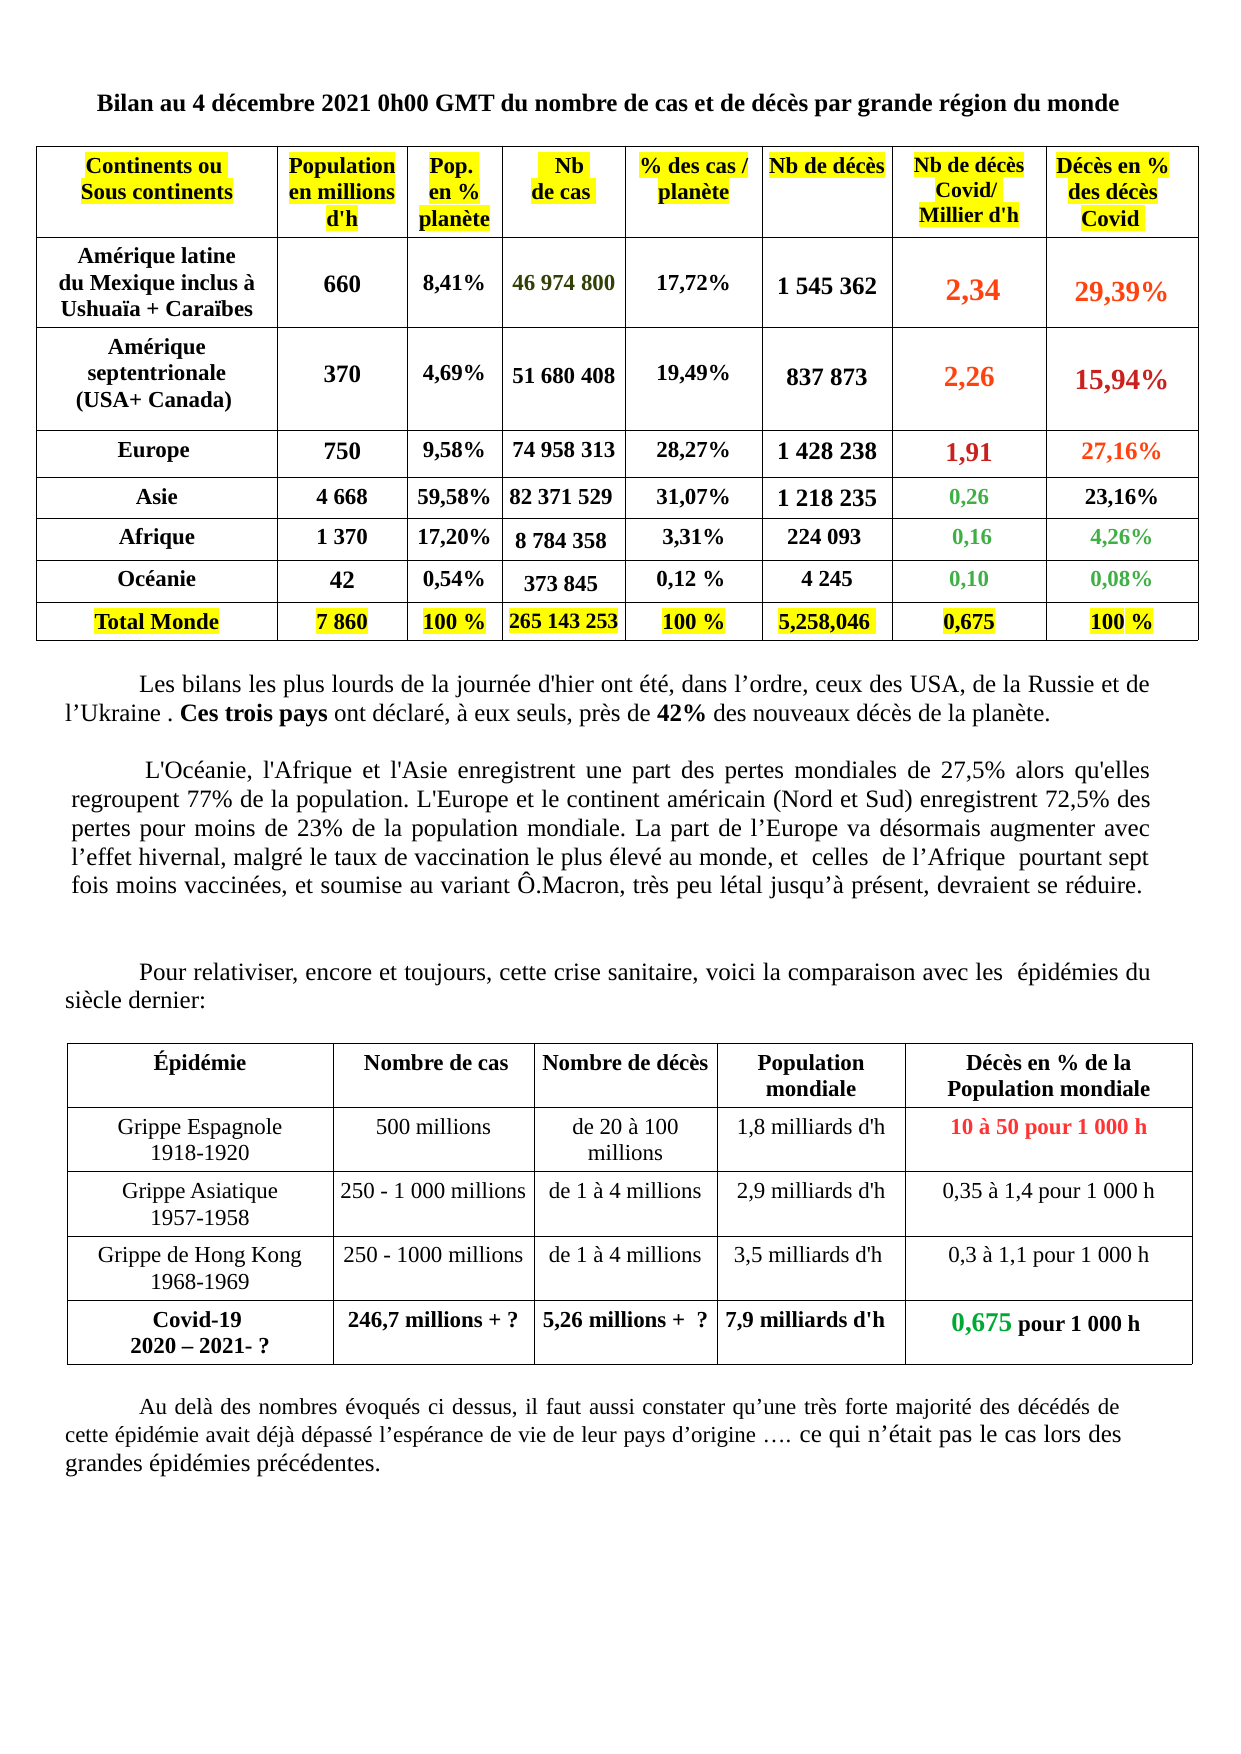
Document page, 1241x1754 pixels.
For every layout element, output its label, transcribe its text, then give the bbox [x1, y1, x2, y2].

table_cell 1,91 [893, 431, 1046, 477]
table_cell 0,35 à 1,4 pour 1 000 h [906, 1172, 1192, 1236]
table_cell 23,16% [1047, 478, 1198, 517]
table_cell 5,26 millions + ? [535, 1301, 717, 1364]
table_cell Amérique septentrionale (USA+ Canada) [37, 328, 277, 430]
table_cell 3,5 milliards d'h [718, 1237, 905, 1300]
table_cell 5,258,046 [763, 603, 892, 640]
table_cell Grippe de Hong Kong 1968-1969 [68, 1237, 333, 1300]
table_cell de 1 à 4 millions [535, 1237, 717, 1300]
table_cell 0,54% [408, 561, 502, 602]
table_cell 660 [278, 238, 407, 327]
table_cell 100 % [1047, 603, 1198, 640]
table_header Nb de décès [763, 147, 892, 237]
table_cell 224 093 [763, 519, 892, 560]
text Bilan au 4 décembre 2021 0h00 GMT du nombre de cas et de décès par grande région du monde [65, 88, 1151, 117]
table_cell 837 873 [763, 328, 892, 430]
table_cell 250 - 1000 millions [334, 1237, 534, 1300]
table_header % des cas / planète [626, 147, 762, 237]
table_cell 0,26 [893, 478, 1046, 517]
table_cell 373 845 [503, 561, 625, 602]
table_cell 4 668 [278, 478, 407, 517]
table_cell Asie [37, 478, 277, 517]
table_cell 0,675 [893, 603, 1046, 640]
table_cell 246,7 millions + ? [334, 1301, 534, 1364]
table_cell Covid-19 2020 – 2021- ? [68, 1301, 333, 1364]
table_cell 2,26 [893, 328, 1046, 430]
table_header Population mondiale [718, 1044, 905, 1107]
table_cell 0,10 [893, 561, 1046, 602]
table_cell 51 680 408 [503, 328, 625, 430]
table_cell de 1 à 4 millions [535, 1172, 717, 1236]
table_cell 4,26% [1047, 519, 1198, 560]
table_header Nb de décès Covid/ Millier d'h [893, 147, 1046, 237]
table_cell 0,12 % [626, 561, 762, 602]
text Au delà des nombres évoqués ci dessus, il faut aussi constater qu’une très forte majorité des décédés de cette épidémie avait déjà dépassé l’espérance de vie de leur pays d’origine …. ce qui n’était pas le cas lors des grandes épidémies précédentes. [65, 1393, 1122, 1477]
table_cell 0,675 pour 1 000 h [906, 1301, 1192, 1364]
table_cell 7 860 [278, 603, 407, 640]
table_cell 10 à 50 pour 1 000 h [906, 1108, 1192, 1171]
table_header Continents ou Sous continents [37, 147, 277, 237]
table_cell 9,58% [408, 431, 502, 477]
table_cell Océanie [37, 561, 277, 602]
table_cell 17,72% [626, 238, 762, 327]
table_cell 4,69% [408, 328, 502, 430]
table_cell 250 - 1 000 millions [334, 1172, 534, 1236]
table_cell 29,39% [1047, 238, 1198, 327]
table_cell 7,9 milliards d'h [718, 1301, 905, 1364]
table_cell 17,20% [408, 519, 502, 560]
table_cell Amérique latine du Mexique inclus à Ushuaïa + Caraïbes [37, 238, 277, 327]
table_cell 0,08% [1047, 561, 1198, 602]
table_cell Grippe Espagnole 1918-1920 [68, 1108, 333, 1171]
table_cell 750 [278, 431, 407, 477]
table_cell 1 545 362 [763, 238, 892, 327]
table_cell 31,07% [626, 478, 762, 517]
text L'Océanie, l'Afrique et l'Asie enregistrent une part des pertes mondiales de 27,5% alors qu'elles regroupent 77% de la population. L'Europe et le continent américain (Nord et Sud) enregistrent 72,5% des pertes pour moins de 23% de la population mondiale. La part de l’Europe va désormais augmenter avec l’effet hivernal, malgré le taux de vaccination le plus élevé au monde, et celles de l’Afrique pourtant sept fois moins vaccinées, et soumise au variant Ô.Macron, très peu létal jusqu’à présent, devraient se réduire. [71, 755, 1151, 928]
text Pour relativiser, encore et toujours, cette crise sanitaire, voici la comparaison avec les épidémies du siècle dernier: [65, 957, 1151, 1014]
table_cell Afrique [37, 519, 277, 560]
table_cell Total Monde [37, 603, 277, 640]
table_cell 500 millions [334, 1108, 534, 1171]
table_cell 8 784 358 [503, 519, 625, 560]
table_cell 8,41% [408, 238, 502, 327]
table_cell 4 245 [763, 561, 892, 602]
table_cell 265 143 253 [503, 603, 625, 640]
table_header Nombre de décès [535, 1044, 717, 1107]
table_cell 1 218 235 [763, 478, 892, 517]
table_header Pop. en % planète [408, 147, 502, 237]
table_cell 1,8 milliards d'h [718, 1108, 905, 1171]
table_cell 59,58% [408, 478, 502, 517]
table_cell 42 [278, 561, 407, 602]
table_cell 1 370 [278, 519, 407, 560]
table_cell de 20 à 100 millions [535, 1108, 717, 1171]
table_header Épidémie [68, 1044, 333, 1107]
table_cell 15,94% [1047, 328, 1198, 430]
table_header Nombre de cas [334, 1044, 534, 1107]
table_cell 370 [278, 328, 407, 430]
table_header Nb de cas [503, 147, 625, 237]
table_cell 3,31% [626, 519, 762, 560]
table_cell 0,16 [893, 519, 1046, 560]
table_cell 19,49% [626, 328, 762, 430]
table_cell 2,9 milliards d'h [718, 1172, 905, 1236]
table_cell 82 371 529 [503, 478, 625, 517]
table_cell 0,3 à 1,1 pour 1 000 h [906, 1237, 1192, 1300]
table_header Population en millions d'h [278, 147, 407, 237]
table_cell 27,16% [1047, 431, 1198, 477]
table_header Décès en % des décès Covid [1047, 147, 1198, 237]
table_cell Grippe Asiatique 1957-1958 [68, 1172, 333, 1236]
table_cell 46 974 800 [503, 238, 625, 327]
text Les bilans les plus lourds de la journée d'hier ont été, dans l’ordre, ceux des USA, de la Russie et de l’Ukraine . Ces trois pays ont déclaré, à eux seuls, près de 42% des nouveaux décès de la planète. [65, 669, 1151, 727]
table_cell Europe [37, 431, 277, 477]
table_header Décès en % de la Population mondiale [906, 1044, 1192, 1107]
table_cell 2,34 [893, 238, 1046, 327]
table_cell 1 428 238 [763, 431, 892, 477]
table_cell 74 958 313 [503, 431, 625, 477]
table_cell 100 % [626, 603, 762, 640]
table_cell 28,27% [626, 431, 762, 477]
table_cell 100 % [408, 603, 502, 640]
